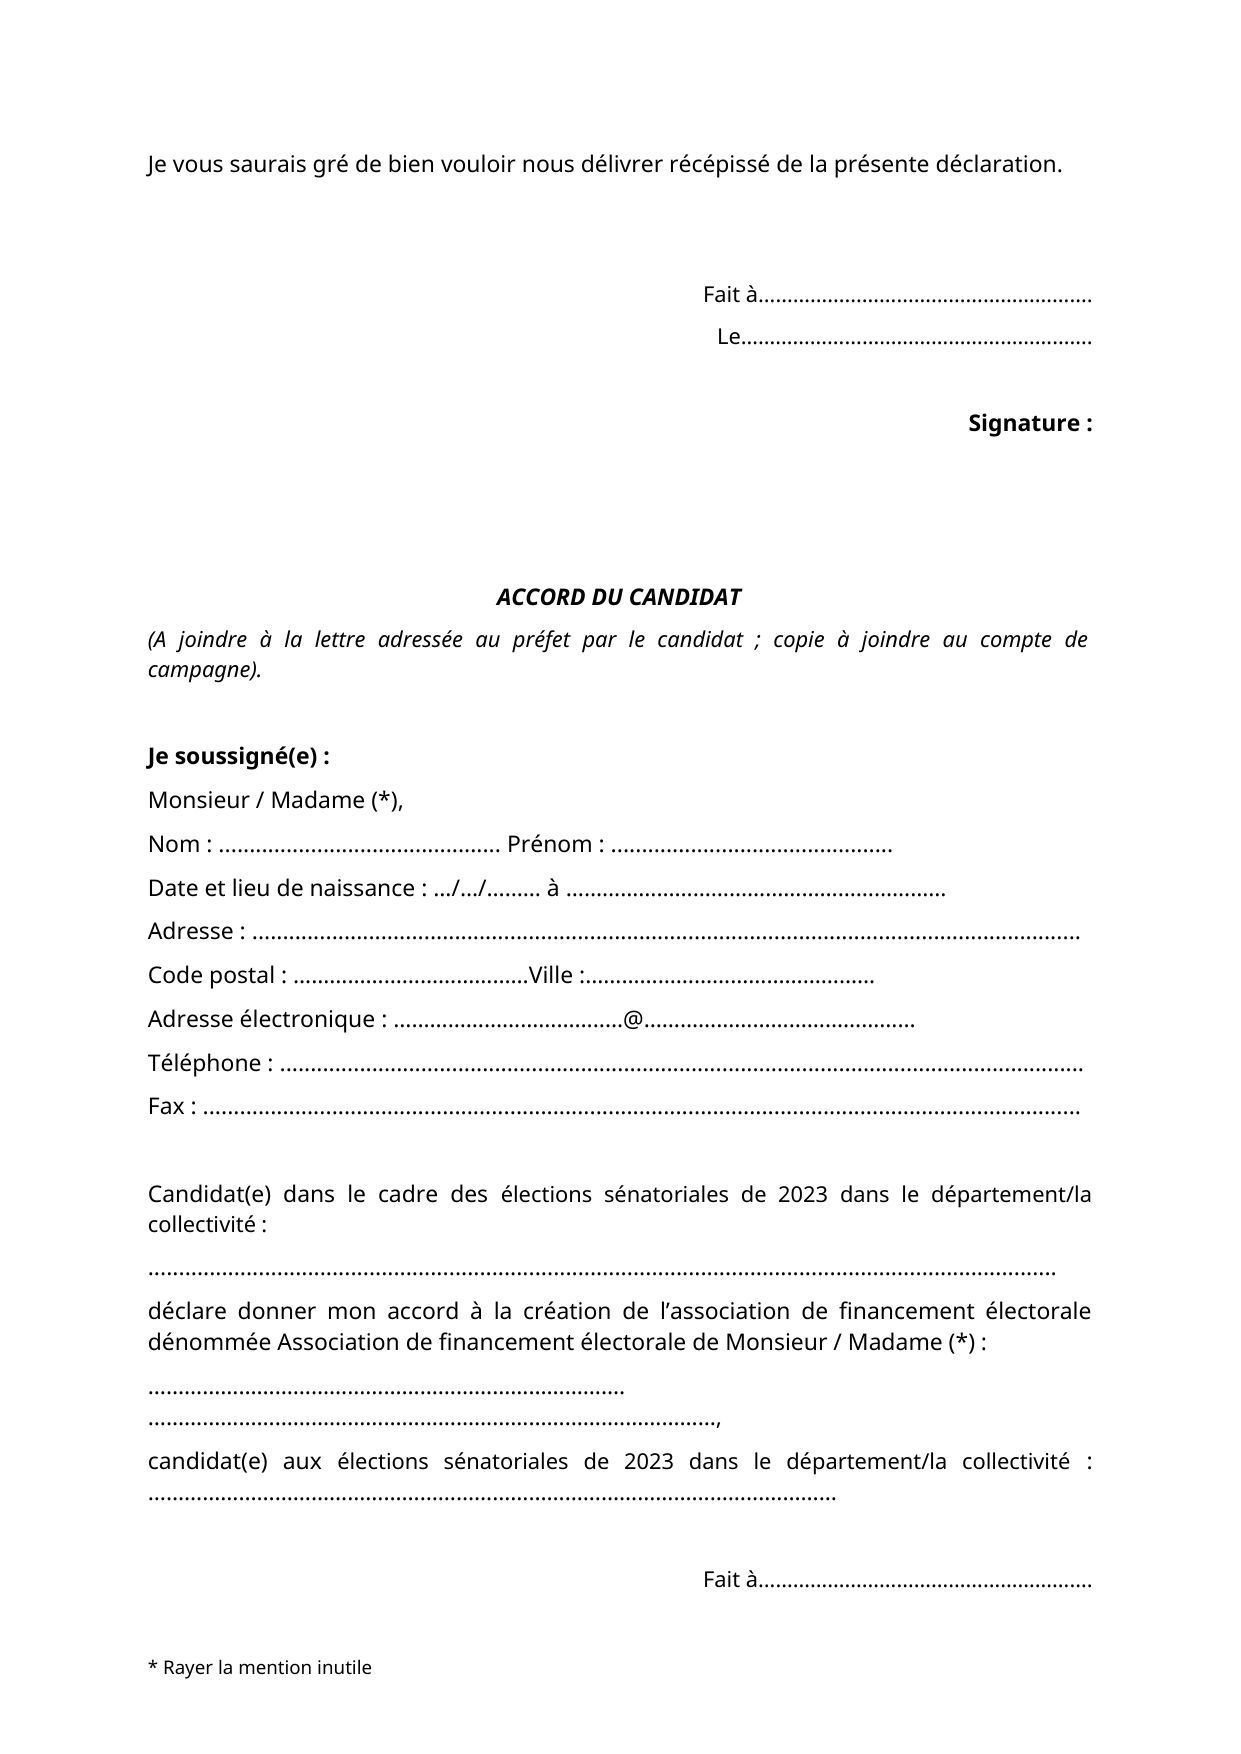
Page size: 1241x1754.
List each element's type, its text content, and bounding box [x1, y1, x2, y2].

text Fax : ............................................................................................................................................... [148, 1090, 1093, 1122]
text Nom : .............................................. Prénom : .............................................. [148, 828, 1093, 859]
text Date et lieu de naissance : …/…/……… à ……………………………………………………… [148, 872, 1093, 903]
text Je soussigné(e) : [148, 740, 1093, 772]
text …………………………………………………………………….…………………………………………………………………….……………, [148, 1370, 1093, 1433]
text .................................................................................................................................................... [148, 1251, 1093, 1283]
text Adresse électronique : ……………………………..…@……………………………………… [148, 1003, 1093, 1034]
text Le……………………………………………………. [148, 321, 1093, 351]
text Monsieur / Madame (*), [148, 784, 1093, 815]
text déclare donner mon accord à la création de l’association de financement électorale dénommée Association de financement électorale de Monsieur / Madame (*) : [148, 1295, 1093, 1358]
text Signature : [148, 407, 1093, 438]
text Adresse : ....................................................................................................................................... [148, 915, 1093, 947]
text Fait à…………………………………………………. [148, 279, 1093, 309]
text ACCORD DU CANDIDAT [148, 581, 1093, 612]
text Téléphone : ................................................................................................................................... [148, 1047, 1093, 1078]
text (A joindre à la lettre adressée au préfet par le candidat ; copie à joindre au compte de campagne). [148, 624, 1093, 684]
text Fait à…………………………………………………. [148, 1564, 1093, 1594]
text Candidat(e) dans le cadre des élections sénatoriales de 2023 dans le département/la collectivité : [148, 1178, 1093, 1239]
text Code postal : …………………………………Ville :………………………………………… [148, 959, 1093, 990]
text Je vous saurais gré de bien vouloir nous délivrer récépissé de la présente déclaration. [148, 148, 1093, 179]
text candidat(e) aux élections sénatoriales de 2023 dans le département/la collectivité : ………………………………………………………………………………………...………… [148, 1445, 1093, 1508]
